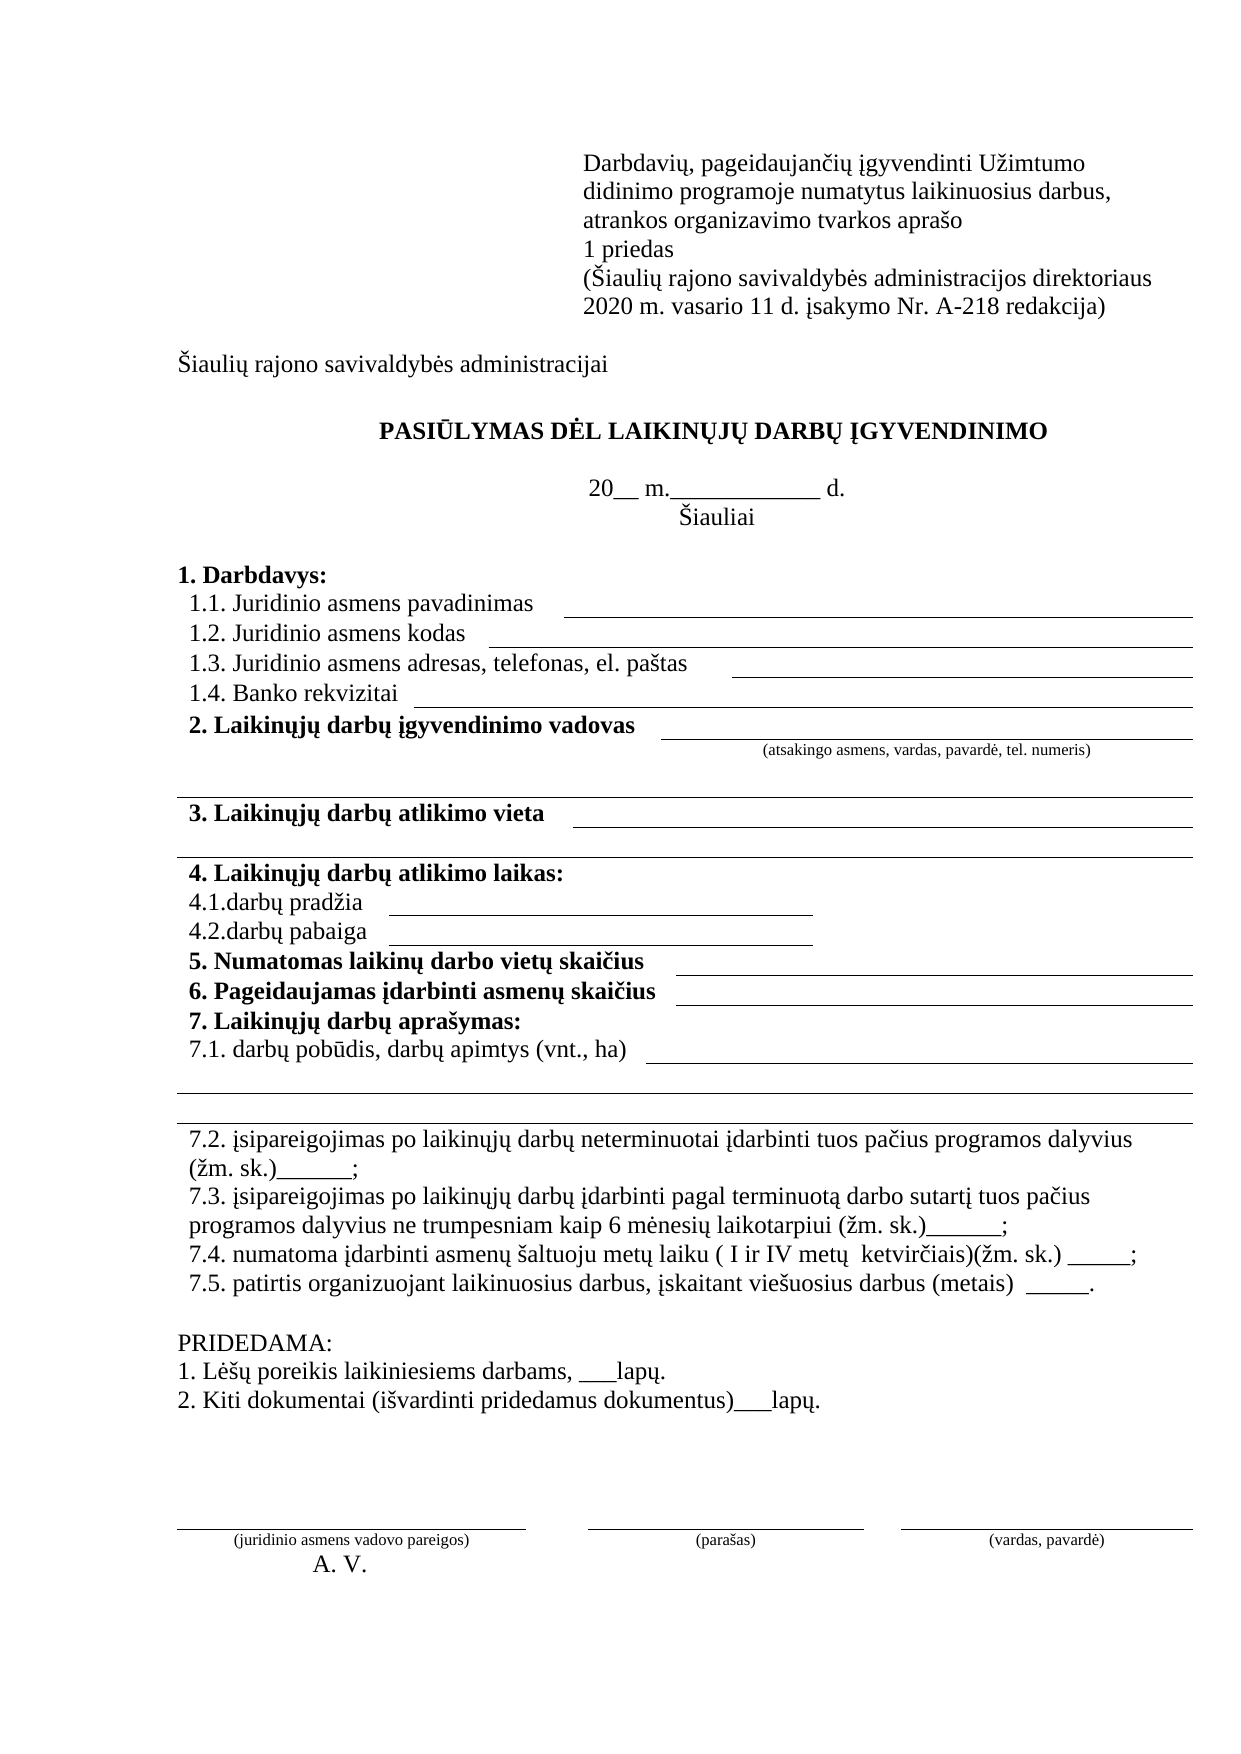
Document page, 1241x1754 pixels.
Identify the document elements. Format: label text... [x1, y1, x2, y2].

table_cell 7.5. patirtis organizuojant laikinuosius darbus, įskaitant viešuosius darbus (metais) _____. [177, 1268, 1192, 1296]
table_cell [177, 827, 604, 857]
table_cell [389, 916, 812, 945]
table_cell 1.3. Juridinio asmens adresas, telefonas, el. paštas [177, 647, 732, 677]
text PASIŪLYMAS DĖL LAIKINŲJŲ DARBŲ ĮGYVENDINIMO [177, 416, 1181, 445]
table_cell [661, 710, 1192, 739]
text didinimo programoje numatytus laikinuosius darbus, [583, 176, 1181, 205]
table_cell [1193, 1005, 1240, 1034]
table_cell (parašas) [588, 1530, 863, 1549]
table_cell 3. Laikinųjų darbų atlikimo vieta [177, 798, 572, 827]
table_cell [1193, 975, 1240, 1005]
table_cell [1193, 827, 1240, 857]
text atrankos organizavimo tvarkos aprašo [448, 205, 1181, 234]
table_cell [813, 887, 1192, 945]
text 1 priedas [448, 234, 1181, 263]
text 2. Kiti dokumentai (išvardinti pridedamus dokumentus)___lapų. [177, 1385, 1181, 1414]
table_header [901, 1500, 1192, 1529]
table_header [1193, 589, 1240, 617]
table_cell [1193, 1123, 1240, 1239]
table_cell [1193, 1239, 1240, 1268]
table_cell 4.2.darbų pabaiga [177, 915, 389, 945]
table_header [564, 589, 1192, 617]
table_cell [1193, 710, 1240, 739]
table_cell [864, 1529, 901, 1549]
table_cell [1193, 677, 1240, 707]
table_cell [1193, 647, 1240, 677]
text PRIDEDAMA: [177, 1328, 1181, 1356]
table_cell [389, 887, 812, 915]
table_cell 5. Numatomas laikinų darbo vietų skaičius [177, 945, 676, 975]
table_cell 7.2. įsipareigojimas po laikinųjų darbų neterminuotai įdarbinti tuos pačius programos dalyvius (žm. sk.)______; 7.3. įsipareigojimas po laikinųjų darbų įdarbinti pagal terminuotą darbo sutartį tuos pačius programos dalyvius ne trumpesniam kaip 6 mėnesių laikotarpiui (žm. sk.)______; [177, 1124, 1192, 1239]
table_cell [1193, 1063, 1240, 1093]
table_cell 7.1. darbų pobūdis, darbų apimtys (vnt., ha) [177, 1035, 646, 1063]
table_cell [555, 1005, 1192, 1034]
table_cell [1193, 1093, 1240, 1123]
table_cell [676, 976, 1192, 1005]
table_cell [555, 1063, 1192, 1093]
table_cell [414, 677, 1192, 707]
text 1. Darbdavys: [177, 560, 1181, 588]
table_cell [177, 1094, 555, 1123]
text A. V. [215, 1549, 1181, 1578]
table_cell [1193, 1268, 1240, 1296]
table_cell [604, 828, 1192, 857]
table_header [177, 1500, 526, 1529]
table_cell [1193, 887, 1240, 915]
table_cell [732, 648, 1192, 677]
table_header [588, 1500, 863, 1529]
table_cell 1.2. Juridinio asmens kodas [177, 617, 488, 647]
table_cell [1193, 617, 1240, 647]
table_cell [661, 769, 1192, 797]
table_cell 6. Pageidaujamas įdarbinti asmenų skaičius [177, 975, 676, 1005]
text 1. Lėšų poreikis laikiniesiems darbams, ___lapų. [177, 1356, 1181, 1385]
table_cell [555, 1094, 1192, 1123]
table_cell [676, 945, 1192, 975]
table_header 1.1. Juridinio asmens pavadinimas [177, 589, 563, 617]
table_cell [177, 769, 661, 797]
table_cell 4. Laikinųjų darbų atlikimo laikas: [177, 858, 580, 887]
table_cell [1193, 1035, 1240, 1063]
table_cell (atsakingo asmens, vardas, pavardė, tel. numeris) [661, 740, 1192, 768]
table_cell [1193, 945, 1240, 975]
table_cell (vardas, pavardė) [901, 1530, 1192, 1549]
table_cell 7. Laikinųjų darbų aprašymas: [177, 1005, 555, 1034]
table_cell [177, 1063, 555, 1093]
table_cell 1.4. Banko rekvizitai [177, 677, 413, 707]
table_cell [646, 1035, 1192, 1063]
table_cell (juridinio asmens vadovo pareigos) [177, 1530, 526, 1549]
table_cell [177, 739, 661, 768]
text (Šiaulių rajono savivaldybės administracijos direktoriaus [583, 263, 1181, 291]
table_cell 7.4. numatoma įdarbinti asmenų šaltuoju metų laiku ( I ir IV metų ketvirčiais)(žm. sk.) _____; [177, 1239, 1192, 1268]
table_cell [1193, 797, 1240, 827]
table_cell [573, 798, 1192, 827]
table_cell [489, 617, 1192, 647]
text Šiauliai [177, 502, 1181, 531]
table_cell [1193, 739, 1240, 768]
table_header [526, 1500, 588, 1529]
text 2020 m. vasario 11 d. įsakymo Nr. A-218 redakcija) [583, 291, 1181, 320]
table_cell [1193, 769, 1240, 797]
table_cell 4.1.darbų pradžia [177, 887, 389, 915]
table_cell [526, 1529, 588, 1549]
text 20__ m.____________ d. [177, 473, 1181, 502]
text Darbdavių, pageidaujančių įgyvendinti Užimtumo [583, 148, 1181, 176]
table_cell [580, 858, 1192, 887]
text Šiaulių rajono savivaldybės administracijai [177, 349, 1181, 378]
table_cell [1193, 915, 1240, 945]
table_cell 2. Laikinųjų darbų įgyvendinimo vadovas [177, 710, 661, 739]
table_header [864, 1500, 901, 1529]
table_cell [1193, 857, 1240, 887]
